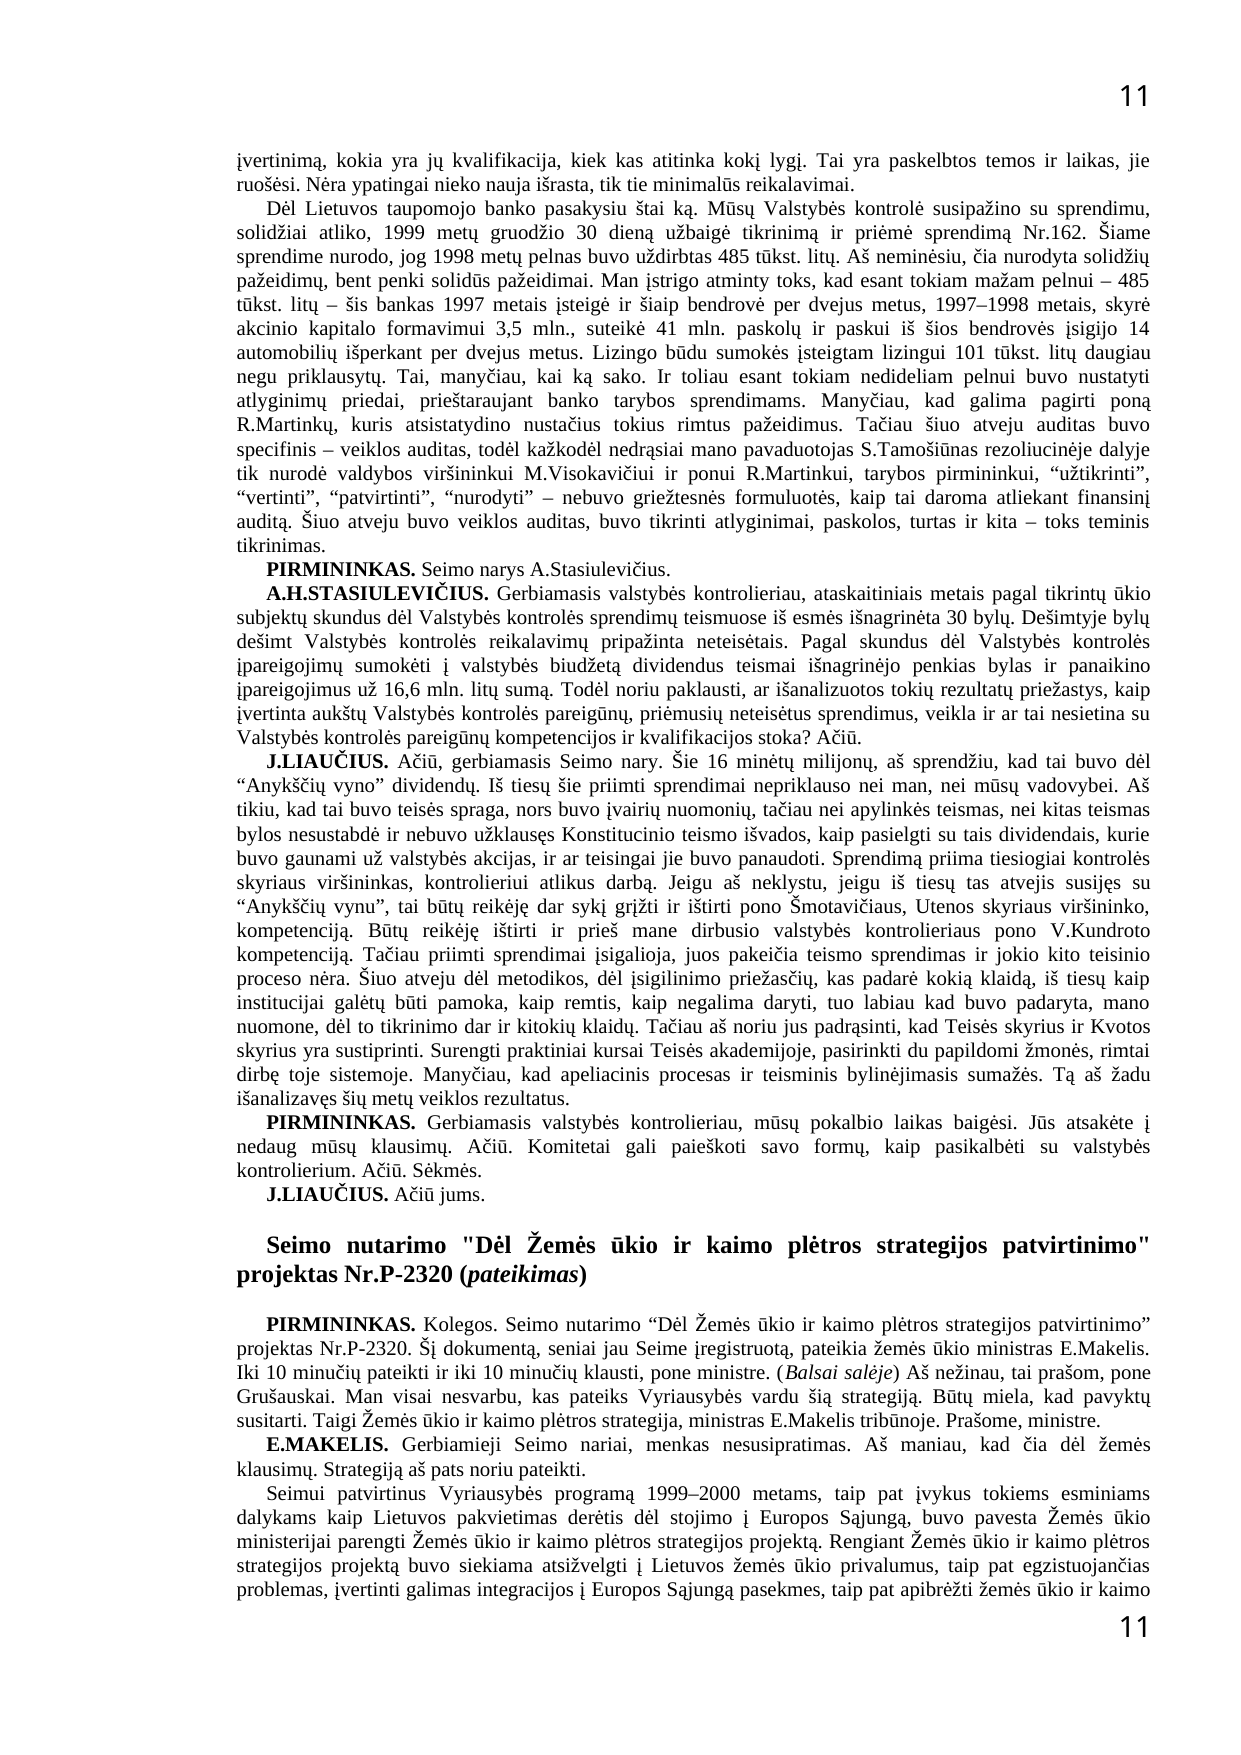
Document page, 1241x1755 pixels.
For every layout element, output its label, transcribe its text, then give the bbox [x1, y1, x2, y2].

text PIRMININKAS. Kolegos. Seimo nutarimo “Dėl Žemės ūkio ir kaimo plėtros strategijos patvirtinimo” projektas Nr.P-2320. Šį dokumentą, seniai jau Seime įregistruotą, pateikia žemės ūkio ministras E.Makelis. Iki 10 minučių pateikti ir iki 10 minučių klausti, pone ministre. (Balsai salėje) Aš nežinau, tai prašom, pone Grušauskai. Man visai nesvarbu, kas pateiks Vyriausybės vardu šią strategiją. Būtų miela, kad pavyktų susitarti. Taigi Žemės ūkio ir kaimo plėtros strategija, ministras E.Makelis tribūnoje. Prašome, ministre. [236, 1312, 1152, 1432]
text J.LIAUČIUS. Ačiū jums. [236, 1182, 1152, 1206]
text Dėl Lietuvos taupomojo banko pasakysiu štai ką. Mūsų Valstybės kontrolė susipažino su sprendimu, solidžiai atliko, 1999 metų gruodžio 30 dieną užbaigė tikrinimą ir priėmė sprendimą Nr.162. Šiame sprendime nurodo, jog 1998 metų pelnas buvo uždirbtas 485 tūkst. litų. Aš neminėsiu, čia nurodyta solidžių pažeidimų, bent penki solidūs pažeidimai. Man įstrigo atminty toks, kad esant tokiam mažam pelnui – 485 tūkst. litų – šis bankas 1997 metais įsteigė ir šiaip bendrovė per dvejus metus, 1997–1998 metais, skyrė akcinio kapitalo formavimui 3,5 mln., suteikė 41 mln. paskolų ir paskui iš šios bendrovės įsigijo 14 automobilių išperkant per dvejus metus. Lizingo būdu sumokės įsteigtam lizingui 101 tūkst. litų daugiau negu priklausytų. Tai, manyčiau, kai ką sako. Ir toliau esant tokiam nedideliam pelnui buvo nustatyti atlyginimų priedai, prieštaraujant banko tarybos sprendimams. Manyčiau, kad galima pagirti poną R.Martinkų, kuris atsistatydino nustačius tokius rimtus pažeidimus. Tačiau šiuo atveju auditas buvo specifinis – veiklos auditas, todėl kažkodėl nedrąsiai mano pavaduotojas S.Tamošiūnas rezoliucinėje dalyje tik nurodė valdybos viršininkui M.Visokavičiui ir ponui R.Martinkui, tarybos pirmininkui, “užtikrinti”, “vertinti”, “patvirtinti”, “nurodyti” – nebuvo griežtesnės formuluotės, kaip tai daroma atliekant finansinį auditą. Šiuo atveju buvo veiklos auditas, buvo tikrinti atlyginimai, paskolos, turtas ir kita – toks teminis tikrinimas. [236, 196, 1152, 557]
text A.H.STASIULEVIČIUS. Gerbiamasis valstybės kontrolieriau, ataskaitiniais metais pagal tikrintų ūkio subjektų skundus dėl Valstybės kontrolės sprendimų teismuose iš esmės išnagrinėta 30 bylų. Dešimtyje bylų dešimt Valstybės kontrolės reikalavimų pripažinta neteisėtais. Pagal skundus dėl Valstybės kontrolės įpareigojimų sumokėti į valstybės biudžetą dividendus teismai išnagrinėjo penkias bylas ir panaikino įpareigojimus už 16,6 mln. litų sumą. Todėl noriu paklausti, ar išanalizuotos tokių rezultatų priežastys, kaip įvertinta aukštų Valstybės kontrolės pareigūnų, priėmusių neteisėtus sprendimus, veikla ir ar tai nesietina su Valstybės kontrolės pareigūnų kompetencijos ir kvalifikacijos stoka? Ačiū. [236, 581, 1152, 749]
text J.LIAUČIUS. Ačiū, gerbiamasis Seimo nary. Šie 16 minėtų milijonų, aš sprendžiu, kad tai buvo dėl “Anykščių vyno” dividendų. Iš tiesų šie priimti sprendimai nepriklauso nei man, nei mūsų vadovybei. Aš tikiu, kad tai buvo teisės spraga, nors buvo įvairių nuomonių, tačiau nei apylinkės teismas, nei kitas teismas bylos nesustabdė ir nebuvo užklausęs Konstitucinio teismo išvados, kaip pasielgti su tais dividendais, kurie buvo gaunami už valstybės akcijas, ir ar teisingai jie buvo panaudoti. Sprendimą priima tiesiogiai kontrolės skyriaus viršininkas, kontrolieriui atlikus darbą. Jeigu aš neklystu, jeigu iš tiesų tas atvejis susijęs su “Anykščių vynu”, tai būtų reikėję dar sykį grįžti ir ištirti pono Šmotavičiaus, Utenos skyriaus viršininko, kompetenciją. Būtų reikėję ištirti ir prieš mane dirbusio valstybės kontrolieriaus pono V.Kundroto kompetenciją. Tačiau priimti sprendimai įsigalioja, juos pakeičia teismo sprendimas ir jokio kito teisinio proceso nėra. Šiuo atveju dėl metodikos, dėl įsigilinimo priežasčių, kas padarė kokią klaidą, iš tiesų kaip institucijai galėtų būti pamoka, kaip remtis, kaip negalima daryti, tuo labiau kad buvo padaryta, mano nuomone, dėl to tikrinimo dar ir kitokių klaidų. Tačiau aš noriu jus padrąsinti, kad Teisės skyrius ir Kvotos skyrius yra sustiprinti. Surengti praktiniai kursai Teisės akademijoje, pasirinkti du papildomi žmonės, rimtai dirbę toje sistemoje. Manyčiau, kad apeliacinis procesas ir teisminis bylinėjimasis sumažės. Tą aš žadu išanalizavęs šių metų veiklos rezultatus. [236, 749, 1152, 1110]
text Seimo nutarimo "Dėl Žemės ūkio ir kaimo plėtros strategijos patvirtinimo" projektas Nr.P-2320 (pateikimas) [236, 1231, 1152, 1288]
text įvertinimą, kokia yra jų kvalifikacija, kiek kas atitinka kokį lygį. Tai yra paskelbtos temos ir laikas, jie ruošėsi. Nėra ypatingai nieko nauja išrasta, tik tie minimalūs reikalavimai. [236, 148, 1152, 196]
text Seimui patvirtinus Vyriausybės programą 1999–2000 metams, taip pat įvykus tokiems esminiams dalykams kaip Lietuvos pakvietimas derėtis dėl stojimo į Europos Sąjungą, buvo pavesta Žemės ūkio ministerijai parengti Žemės ūkio ir kaimo plėtros strategijos projektą. Rengiant Žemės ūkio ir kaimo plėtros strategijos projektą buvo siekiama atsižvelgti į Lietuvos žemės ūkio privalumus, taip pat egzistuojančias problemas, įvertinti galimas integracijos į Europos Sąjungą pasekmes, taip pat apibrėžti žemės ūkio ir kaimo [236, 1481, 1152, 1601]
text E.MAKELIS. Gerbiamieji Seimo nariai, menkas nesusipratimas. Aš maniau, kad čia dėl žemės klausimų. Strategiją aš pats noriu pateikti. [236, 1432, 1152, 1481]
text PIRMININKAS. Seimo narys A.Stasiulevičius. [236, 557, 1152, 581]
text PIRMININKAS. Gerbiamasis valstybės kontrolieriau, mūsų pokalbio laikas baigėsi. Jūs atsakėte į nedaug mūsų klausimų. Ačiū. Komitetai gali paieškoti savo formų, kaip pasikalbėti su valstybės kontrolierium. Ačiū. Sėkmės. [236, 1110, 1152, 1182]
